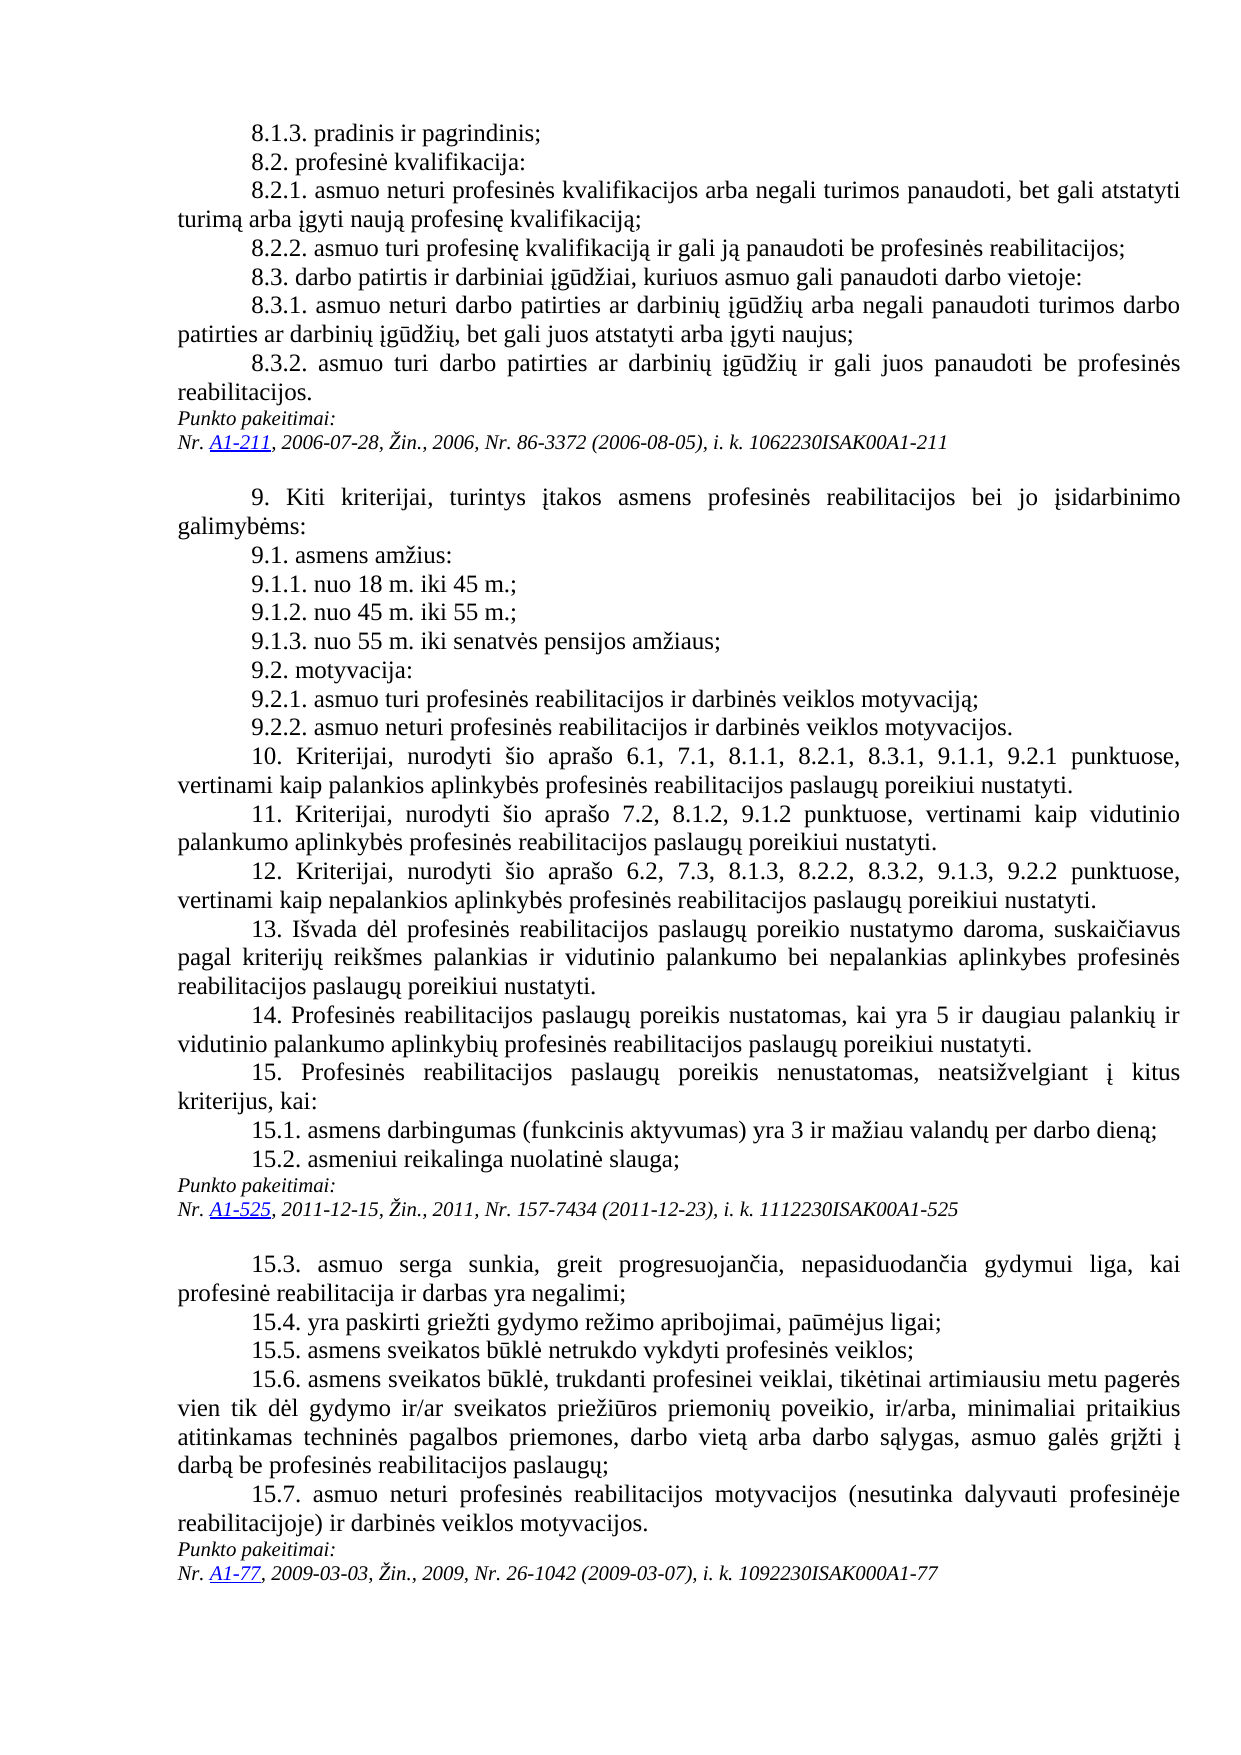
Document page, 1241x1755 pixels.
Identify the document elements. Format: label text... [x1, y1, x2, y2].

text 9.2. motyvacija: [177, 655, 1181, 684]
text 8.2.2. asmuo turi profesinę kvalifikaciją ir gali ją panaudoti be profesinės reabilitacijos; [177, 233, 1181, 262]
text 9.1.1. nuo 18 m. iki 45 m.; [177, 569, 1181, 597]
text Punkto pakeitimai: [177, 1172, 1181, 1197]
text 15.5. asmens sveikatos būklė netrukdo vykdyti profesinės veiklos; [177, 1336, 1181, 1364]
text 11. Kriterijai, nurodyti šio aprašo 7.2, 8.1.2, 9.1.2 punktuose, vertinami kaip vidutinio palankumo aplinkybės profesinės reabilitacijos paslaugų poreikiui nustatyti. [177, 799, 1181, 856]
text 13. Išvada dėl profesinės reabilitacijos paslaugų poreikio nustatymo daroma, suskaičiavus pagal kriterijų reikšmes palankias ir vidutinio palankumo bei nepalankias aplinkybes profesinės reabilitacijos paslaugų poreikiui nustatyti. [177, 914, 1181, 1000]
text 15.2. asmeniui reikalinga nuolatinė slauga; [177, 1144, 1181, 1172]
text 15.6. asmens sveikatos būklė, trukdanti profesinei veiklai, tikėtinai artimiausiu metu pagerės vien tik dėl gydymo ir/ar sveikatos priežiūros priemonių poveikio, ir/arba, minimaliai pritaikius atitinkamas techninės pagalbos priemones, darbo vietą arba darbo sąlygas, asmuo galės grįžti į darbą be profesinės reabilitacijos paslaugų; [177, 1364, 1181, 1479]
text 12. Kriterijai, nurodyti šio aprašo 6.2, 7.3, 8.1.3, 8.2.2, 8.3.2, 9.1.3, 9.2.2 punktuose, vertinami kaip nepalankios aplinkybės profesinės reabilitacijos paslaugų poreikiui nustatyti. [177, 856, 1181, 914]
text Punkto pakeitimai: [177, 1537, 1181, 1561]
text 9. Kiti kriterijai, turintys įtakos asmens profesinės reabilitacijos bei jo įsidarbinimo galimybėms: [177, 482, 1181, 540]
text 14. Profesinės reabilitacijos paslaugų poreikis nustatomas, kai yra 5 ir daugiau palankių ir vidutinio palankumo aplinkybių profesinės reabilitacijos paslaugų poreikiui nustatyti. [177, 1000, 1181, 1057]
text Nr. A1-525, 2011-12-15, Žin., 2011, Nr. 157-7434 (2011-12-23), i. k. 1112230ISAK00A1-525 [177, 1197, 1181, 1221]
text 9.2.2. asmuo neturi profesinės reabilitacijos ir darbinės veiklos motyvacijos. [177, 712, 1181, 741]
text 8.3.1. asmuo neturi darbo patirties ar darbinių įgūdžių arba negali panaudoti turimos darbo patirties ar darbinių įgūdžių, bet gali juos atstatyti arba įgyti naujus; [177, 291, 1181, 348]
text 15.4. yra paskirti griežti gydymo režimo apribojimai, paūmėjus ligai; [177, 1307, 1181, 1336]
text 8.3. darbo patirtis ir darbiniai įgūdžiai, kuriuos asmuo gali panaudoti darbo vietoje: [177, 262, 1181, 291]
text Punkto pakeitimai: [177, 406, 1181, 430]
text 8.2.1. asmuo neturi profesinės kvalifikacijos arba negali turimos panaudoti, bet gali atstatyti turimą arba įgyti naują profesinę kvalifikaciją; [177, 176, 1181, 233]
text 8.1.3. pradinis ir pagrindinis; [177, 118, 1181, 147]
text 9.2.1. asmuo turi profesinės reabilitacijos ir darbinės veiklos motyvaciją; [177, 684, 1181, 712]
text Nr. A1-211, 2006-07-28, Žin., 2006, Nr. 86-3372 (2006-08-05), i. k. 1062230ISAK00A1-211 [177, 430, 1181, 454]
text 15.7. asmuo neturi profesinės reabilitacijos motyvacijos (nesutinka dalyvauti profesinėje reabilitacijoje) ir darbinės veiklos motyvacijos. [177, 1479, 1181, 1537]
text 9.1.2. nuo 45 m. iki 55 m.; [177, 597, 1181, 626]
text 8.3.2. asmuo turi darbo patirties ar darbinių įgūdžių ir gali juos panaudoti be profesinės reabilitacijos. [177, 348, 1181, 406]
text 15.3. asmuo serga sunkia, greit progresuojančia, nepasiduodančia gydymui liga, kai profesinė reabilitacija ir darbas yra negalimi; [177, 1249, 1181, 1307]
text 10. Kriterijai, nurodyti šio aprašo 6.1, 7.1, 8.1.1, 8.2.1, 8.3.1, 9.1.1, 9.2.1 punktuose, vertinami kaip palankios aplinkybės profesinės reabilitacijos paslaugų poreikiui nustatyti. [177, 741, 1181, 799]
text 15. Profesinės reabilitacijos paslaugų poreikis nenustatomas, neatsižvelgiant į kitus kriterijus, kai: [177, 1057, 1181, 1115]
text Nr. A1-77, 2009-03-03, Žin., 2009, Nr. 26-1042 (2009-03-07), i. k. 1092230ISAK000A1-77 [177, 1561, 1181, 1585]
text 15.1. asmens darbingumas (funkcinis aktyvumas) yra 3 ir mažiau valandų per darbo dieną; [177, 1115, 1181, 1144]
text 8.2. profesinė kvalifikacija: [177, 147, 1181, 176]
text 9.1. asmens amžius: [177, 540, 1181, 569]
text 9.1.3. nuo 55 m. iki senatvės pensijos amžiaus; [177, 626, 1181, 655]
